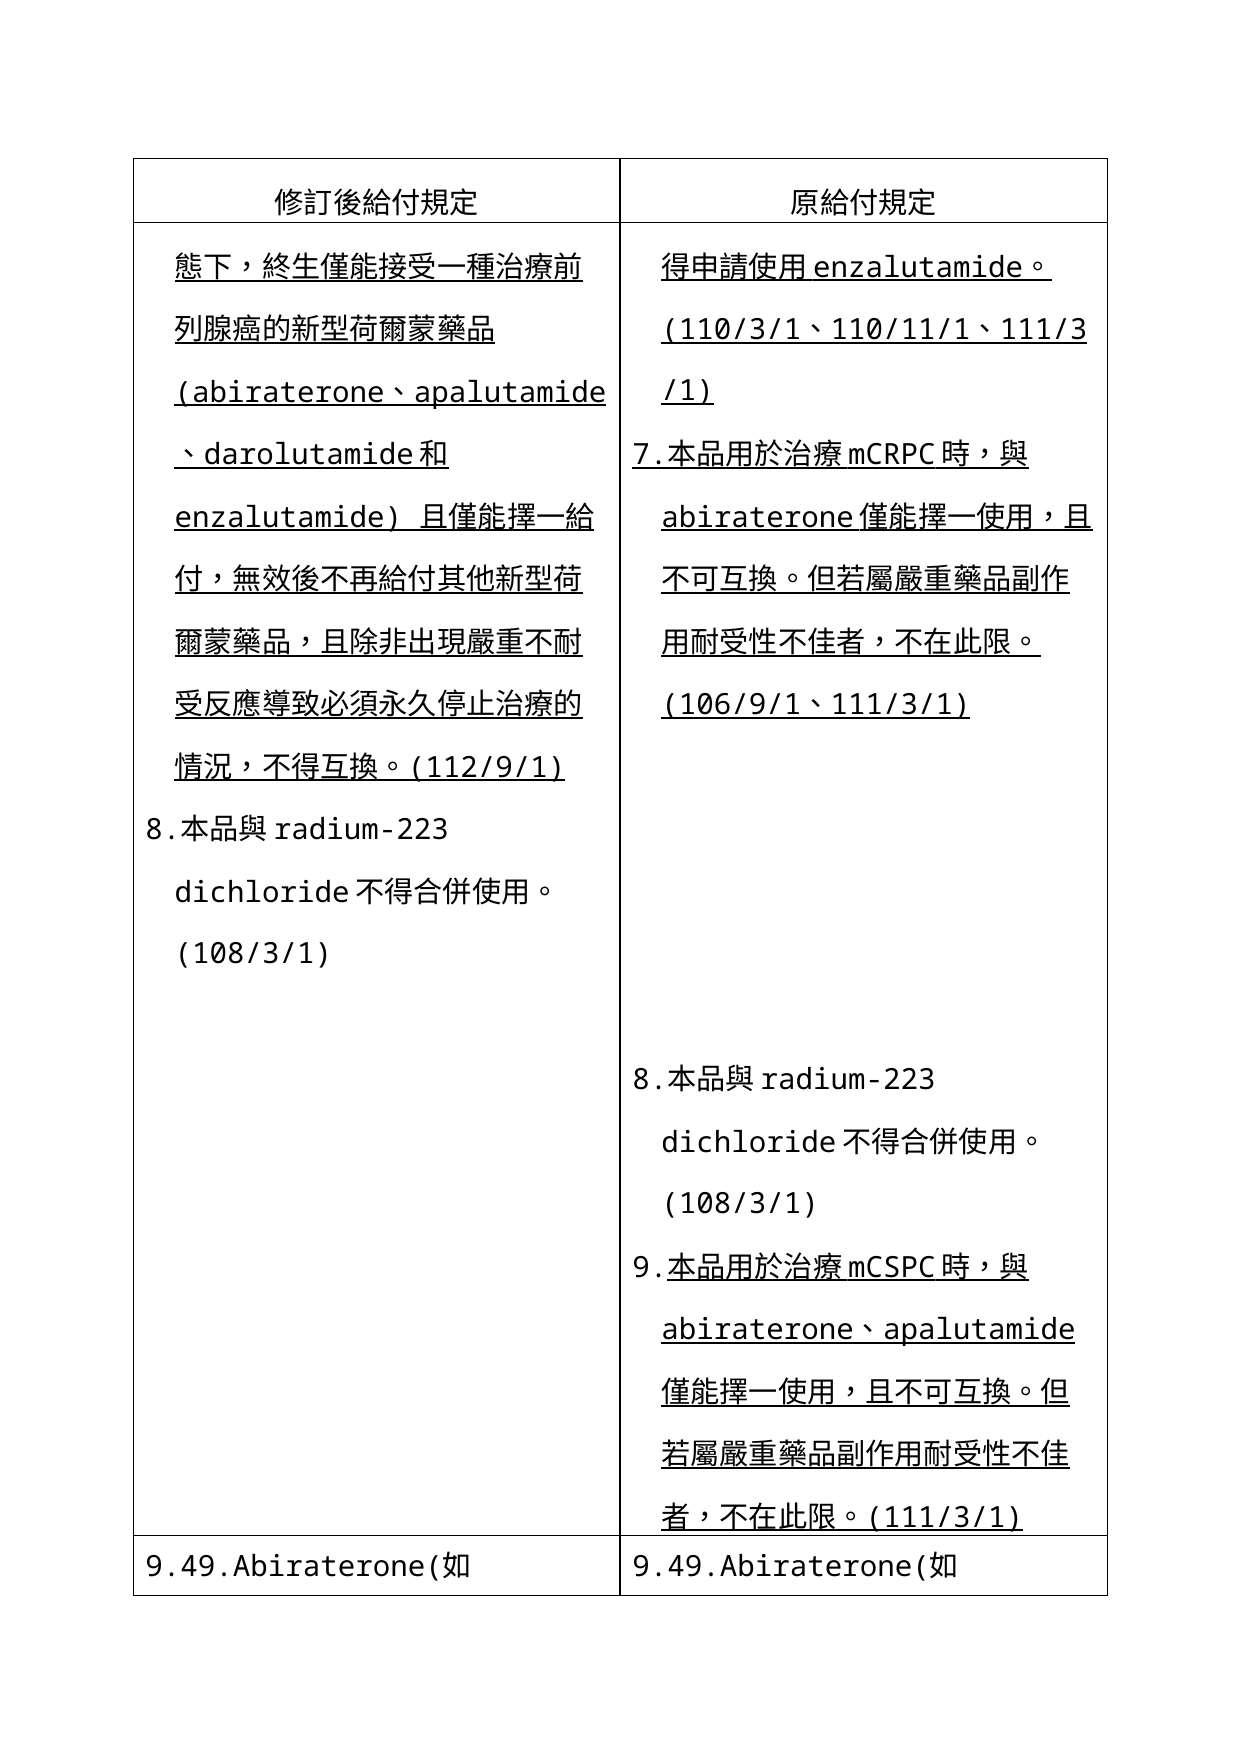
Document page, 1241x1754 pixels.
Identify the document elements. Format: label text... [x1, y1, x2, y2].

table_cell 態下，終生僅能接受一種治療前列腺癌的新型荷爾蒙藥品(abiraterone、apalutamide、darolutamide和enzalutamide) 且僅能擇一給付，無效後不再給付其他新型荷爾蒙藥品，且除非出現嚴重不耐受反應導致必須永久停止治療的情況，不得互換。(112/9/1) 8.本品與radium-223 dichloride不得合併使用。(108/3/1) [134, 223, 619, 1535]
table_header 修訂後給付規定 [134, 159, 619, 222]
table_header 原給付規定 [621, 159, 1107, 222]
table_cell 9.49.Abiraterone(如 [621, 1536, 1107, 1595]
table_cell 得申請使用enzalutamide。(110/3/1、110/11/1、111/3/1) 7.本品用於治療mCRPC時，與abiraterone僅能擇一使用，且不可互換。但若屬嚴重藥品副作用耐受性不佳者，不在此限。(106/9/1、111/3/1) 8.本品與radium-223 dichloride不得合併使用。(108/3/1) 9.本品用於治療mCSPC時，與abiraterone、apalutamide僅能擇一使用，且不可互換。但若屬嚴重藥品副作用耐受性不佳者，不在此限。(111/3/1) [621, 223, 1107, 1535]
table_cell 9.49.Abiraterone(如 [134, 1536, 619, 1595]
